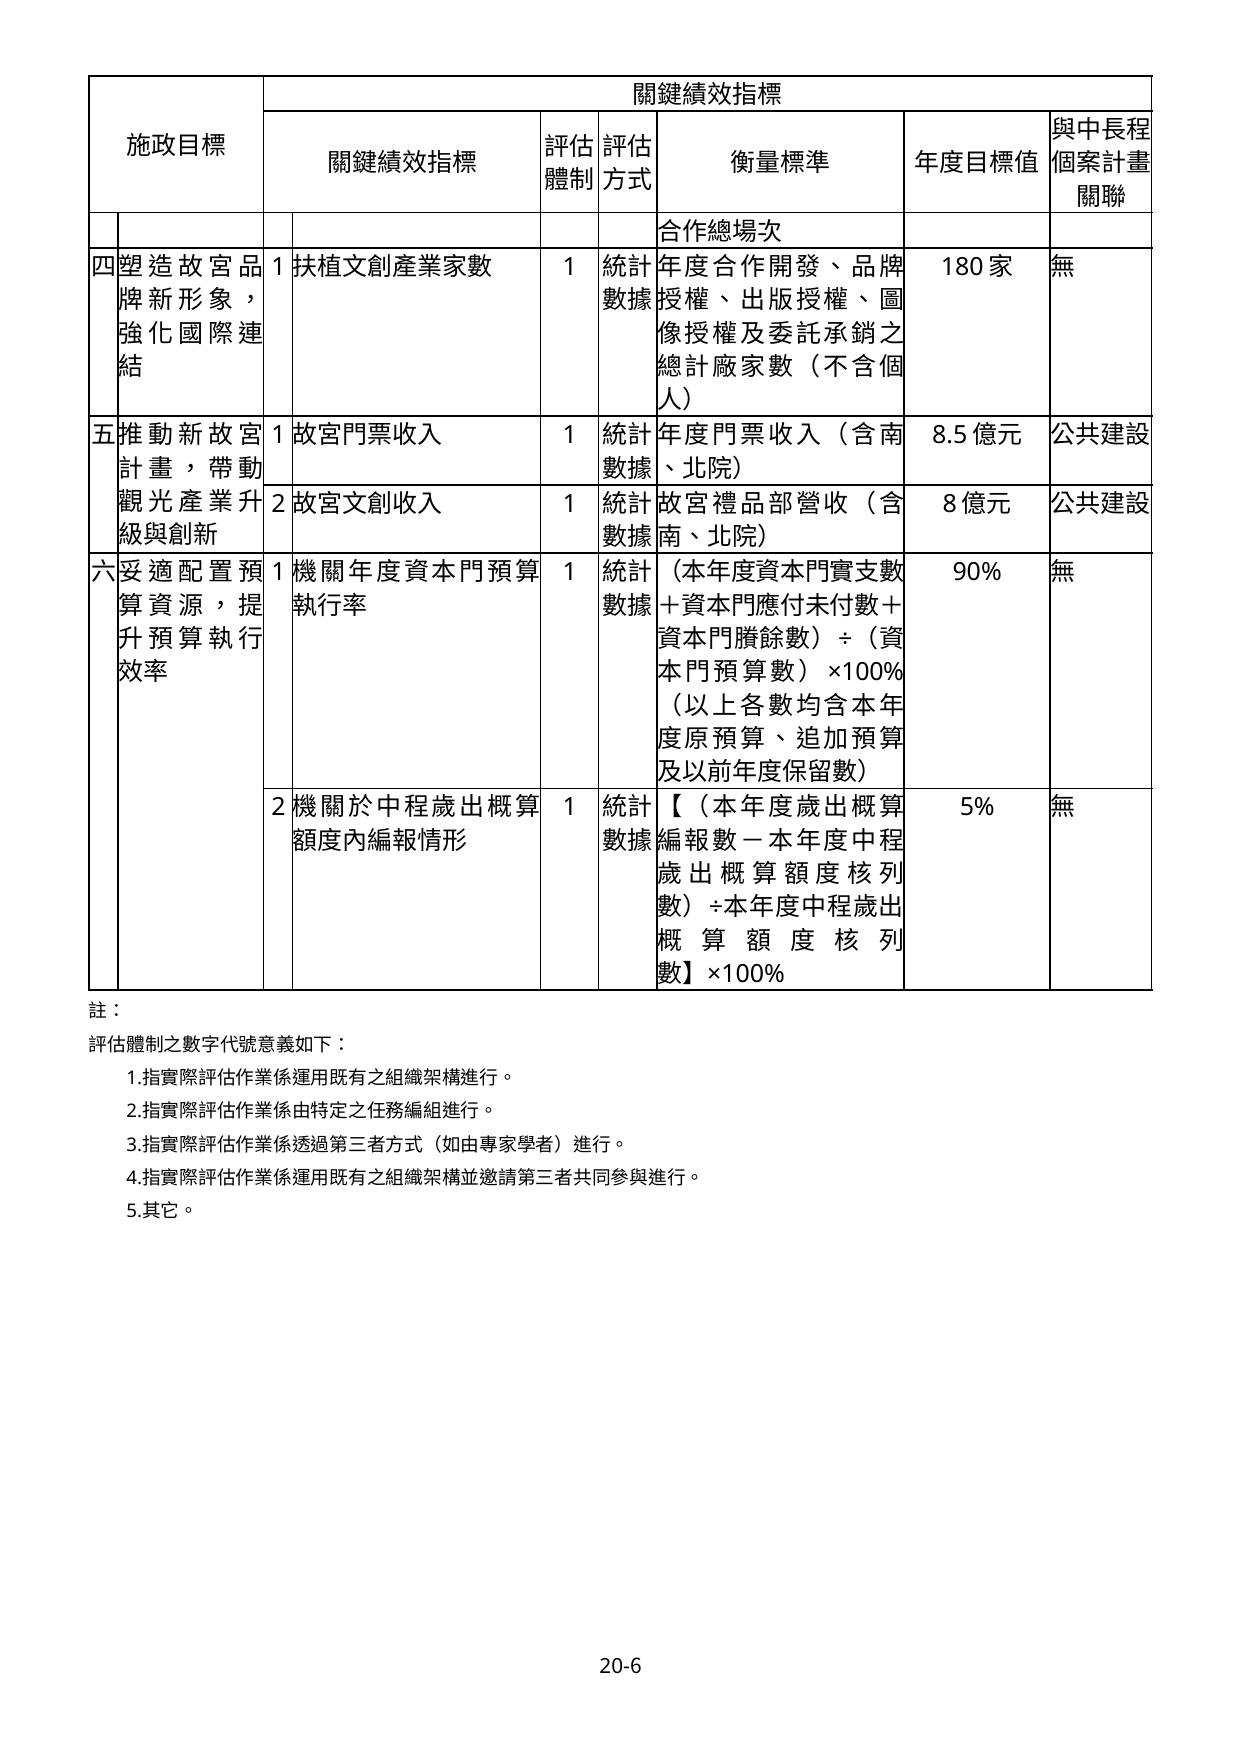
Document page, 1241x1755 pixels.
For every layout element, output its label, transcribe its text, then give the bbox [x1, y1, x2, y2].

table_cell 1 [541, 486, 598, 552]
table_cell 5% [905, 789, 1049, 989]
table_cell 統計數據 [599, 486, 656, 552]
table_header 施政目標 [90, 77, 263, 212]
table_header 關鍵績效指標 [264, 77, 1151, 110]
text 評估體制之數字代號意義如下： [89, 1024, 1152, 1058]
table_cell 評估 方式 [599, 112, 656, 212]
text 3.指實際評估作業係透過第三者方式（如由專家學者）進行。 [89, 1124, 1152, 1158]
table_cell [905, 213, 1049, 247]
table_cell 1 [264, 417, 292, 484]
text 註： [89, 991, 1152, 1024]
table_cell 2 [264, 486, 292, 552]
table_cell 評估 體制 [541, 112, 598, 212]
table_cell [293, 213, 540, 247]
table_cell 年度目標值 [905, 112, 1049, 212]
table_cell 五 [90, 417, 117, 552]
table_cell [599, 213, 656, 247]
table_cell 無 [1051, 554, 1151, 787]
text 1.指實際評估作業係運用既有之組織架構進行。 [89, 1058, 1152, 1091]
table_cell 關鍵績效指標 [264, 112, 540, 212]
table_cell [264, 213, 292, 247]
table_cell 8億元 [905, 486, 1049, 552]
table_cell 故宮門票收入 [293, 417, 540, 484]
table_cell 統計數據 [599, 554, 656, 787]
table_cell [541, 213, 598, 247]
table_cell 公共建設 [1051, 417, 1151, 484]
table_cell 六 [90, 554, 117, 989]
table_cell 90% [905, 554, 1049, 787]
table_cell 故宮文創收入 [293, 486, 540, 552]
table_cell 三 [90, 213, 117, 247]
table_cell 故宮禮品部營收（含南、北院） [658, 486, 903, 552]
table_cell 年度門票收入（含南、北院） [658, 417, 903, 484]
table_cell 1 [264, 249, 292, 415]
table_cell 推動新故宮計畫，帶動觀光產業升級與創新 [119, 417, 263, 552]
table_cell 機關年度資本門預算執行率 [293, 554, 540, 787]
table_cell 統計數據 [599, 417, 656, 484]
table_cell 與中長程個案計畫關聯 [1051, 112, 1151, 212]
table_cell 年度合作開發、品牌授權、出版授權、圖像授權及委託承銷之總計廠家數（不含個人） [658, 249, 903, 415]
table_cell 8.5億元 [905, 417, 1049, 484]
table_cell [1051, 213, 1151, 247]
table_cell 公共建設 [1051, 486, 1151, 552]
table_cell 機關於中程歲出概算額度內編報情形 [293, 789, 540, 989]
table_cell 統計數據 [599, 789, 656, 989]
table_cell 1 [264, 554, 292, 787]
table_cell 四 [90, 249, 117, 415]
text 4.指實際評估作業係運用既有之組織架構並邀請第三者共同參與進行。 [89, 1158, 1152, 1191]
table_cell 統計數據 [599, 249, 656, 415]
text 2.指實際評估作業係由特定之任務編組進行。 [89, 1091, 1152, 1124]
table_cell 180家 [905, 249, 1049, 415]
table_cell 妥適配置預算資源，提升預算執行效率 [119, 554, 263, 989]
table_cell 扶植文創產業家數 [293, 249, 540, 415]
table_cell 1 [541, 789, 598, 989]
table_cell 衡量標準 [658, 112, 903, 212]
table_cell 2 [264, 789, 292, 989]
table_cell 1 [541, 417, 598, 484]
table_cell 1 [541, 249, 598, 415]
text 5.其它。 [89, 1191, 1152, 1224]
table_cell 無 [1051, 249, 1151, 415]
table_cell 無 [1051, 789, 1151, 989]
table_cell 塑造故宮品牌新形象，強化國際連結 [119, 249, 263, 415]
table_cell （本年度資本門實支數＋資本門應付未付數＋資本門賸餘數）÷（資本門預算數）×100%（以上各數均含本年度原預算、追加預算及以前年度保留數） [658, 554, 903, 787]
table_cell 【（本年度歲出概算編報數－本年度中程歲出概算額度核列數）÷本年度中程歲出概算額度核列數】×100% [658, 789, 903, 989]
table_cell 合作總場次 [658, 213, 903, 247]
table_cell 深耕在地文化，創新美學教育 [119, 213, 263, 247]
table_cell 1 [541, 554, 598, 787]
